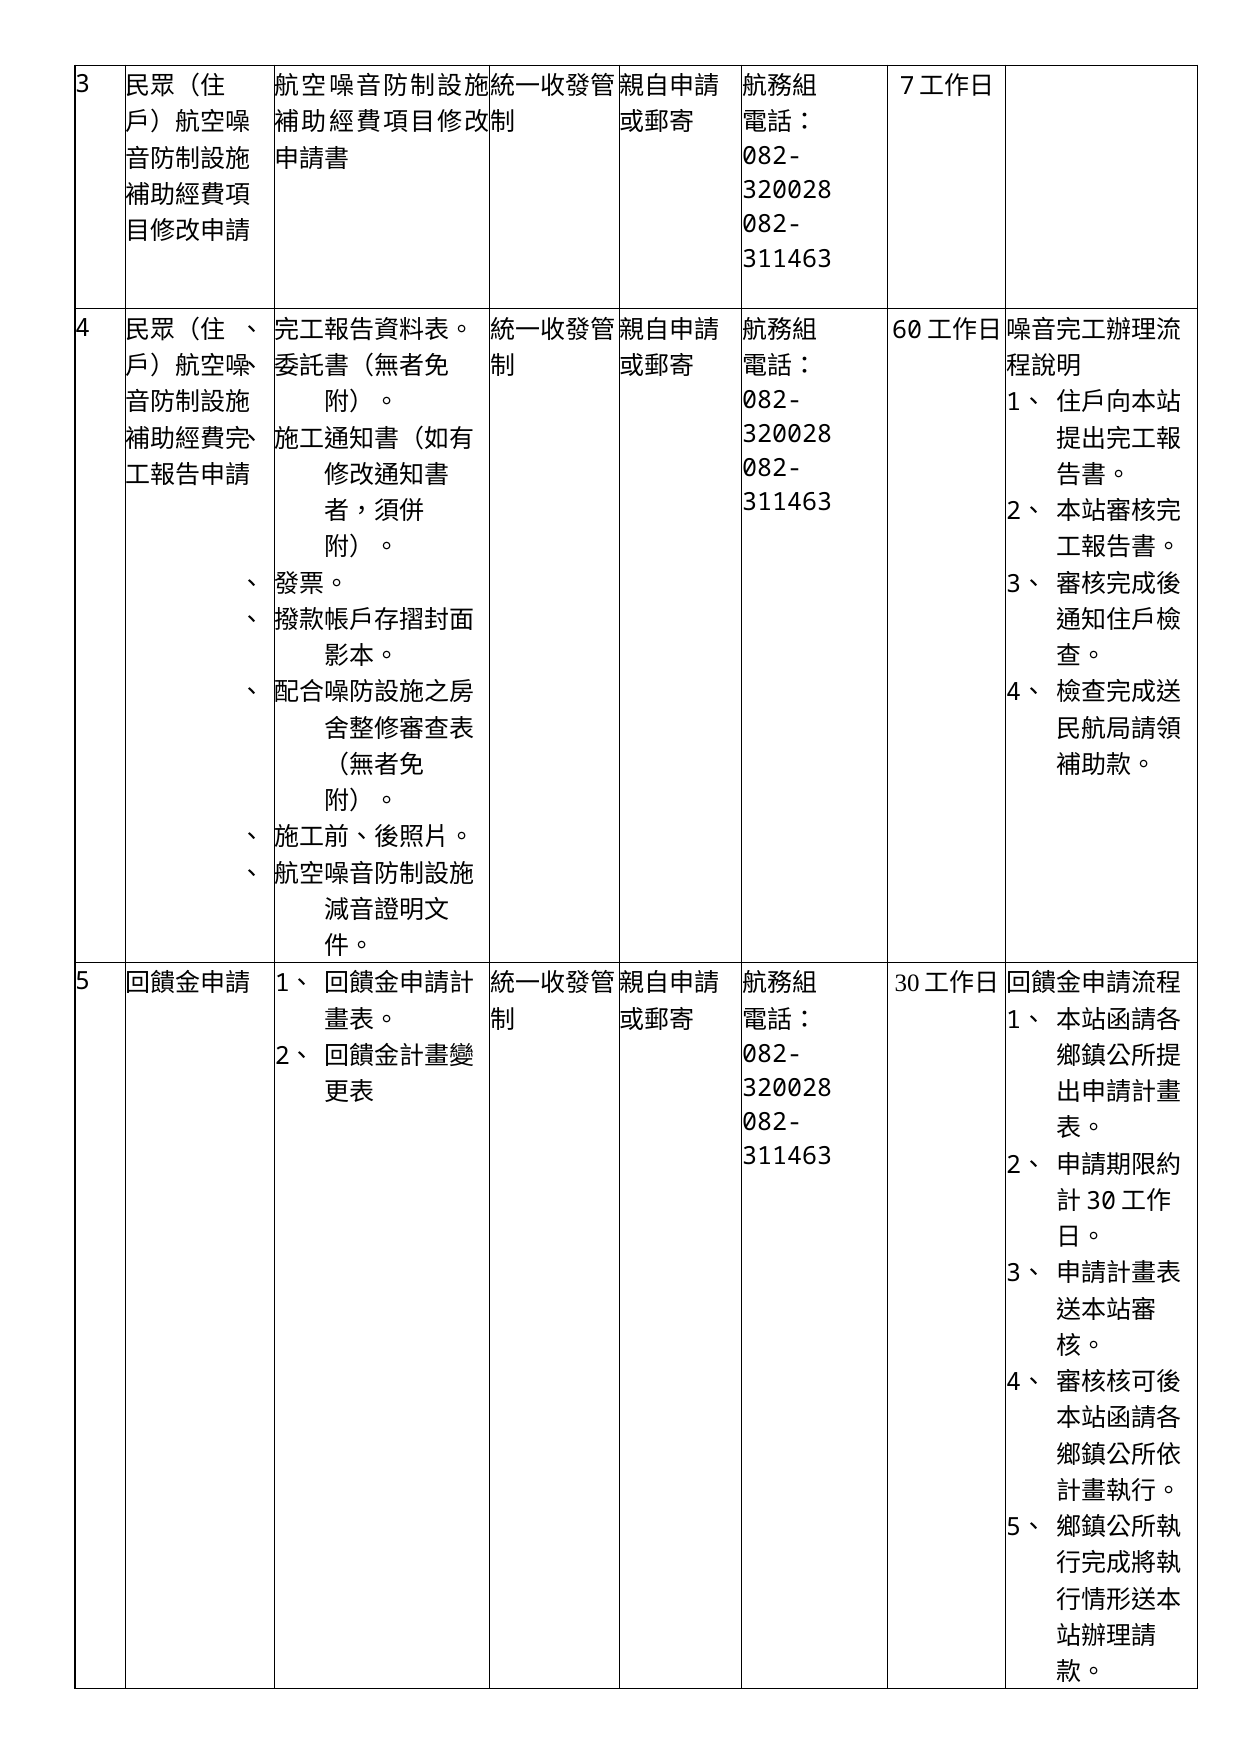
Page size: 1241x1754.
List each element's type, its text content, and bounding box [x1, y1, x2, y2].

table_cell 航空噪音防制設施補助經費項目修改申請書 [275, 66, 489, 308]
table_cell 4 [76, 309, 125, 962]
table_cell 民眾（住戶）航空噪音防制設施補助經費項目修改申請 [126, 66, 274, 308]
table_cell 5 [76, 963, 125, 1688]
table_cell 統一收發管制 [490, 66, 619, 308]
table_cell 親自申請或郵寄 [620, 309, 741, 962]
table_cell 3 [76, 66, 125, 308]
table_cell 60工作日 [888, 309, 1005, 962]
table_cell 7工作日 [888, 66, 1005, 308]
table_cell 統一收發管制 [490, 963, 619, 1688]
table_cell 完工報告資料表。 委託書（無者免附）。 施工通知書（如有修改通知書者，須併附）。 發票。 撥款帳戶存摺封面影本。 配合噪防設施之房舍整修審查表（無者免附）。 施工前、後照片。 航空噪音防制設施減音證明文件。 [275, 309, 489, 962]
table_cell [1006, 66, 1197, 308]
table_cell 航務組 電話： 082-320028 082-311463 [742, 309, 887, 962]
table_cell 噪音完工辦理流程說明 住戶向本站提出完工報告書。 本站審核完工報告書。 審核完成後通知住戶檢查。 檢查完成送民航局請領補助款。 [1006, 309, 1197, 962]
table_cell 30工作日 [888, 963, 1005, 1688]
table_cell 回饋金申請流程 本站函請各鄉鎮公所提出申請計畫表。 申請期限約計30工作日。 申請計畫表送本站審核。 審核核可後本站函請各鄉鎮公所依計畫執行。 鄉鎮公所執行完成將執行情形送本站辦理請款。 [1006, 963, 1197, 1688]
table_cell 航務組 電話： 082-320028 082-311463 [742, 66, 887, 308]
table_cell 親自申請或郵寄 [620, 963, 741, 1688]
table_cell 航務組 電話： 082-320028 082-311463 [742, 963, 887, 1688]
table_cell 親自申請或郵寄 [620, 66, 741, 308]
table_cell 回饋金申請 [126, 963, 274, 1688]
table_cell 民眾（住戶）航空噪音防制設施補助經費完工報告申請 [126, 309, 274, 962]
table_cell 回饋金申請計畫表。 回饋金計畫變更表 [275, 963, 489, 1688]
table_cell 統一收發管制 [490, 309, 619, 962]
